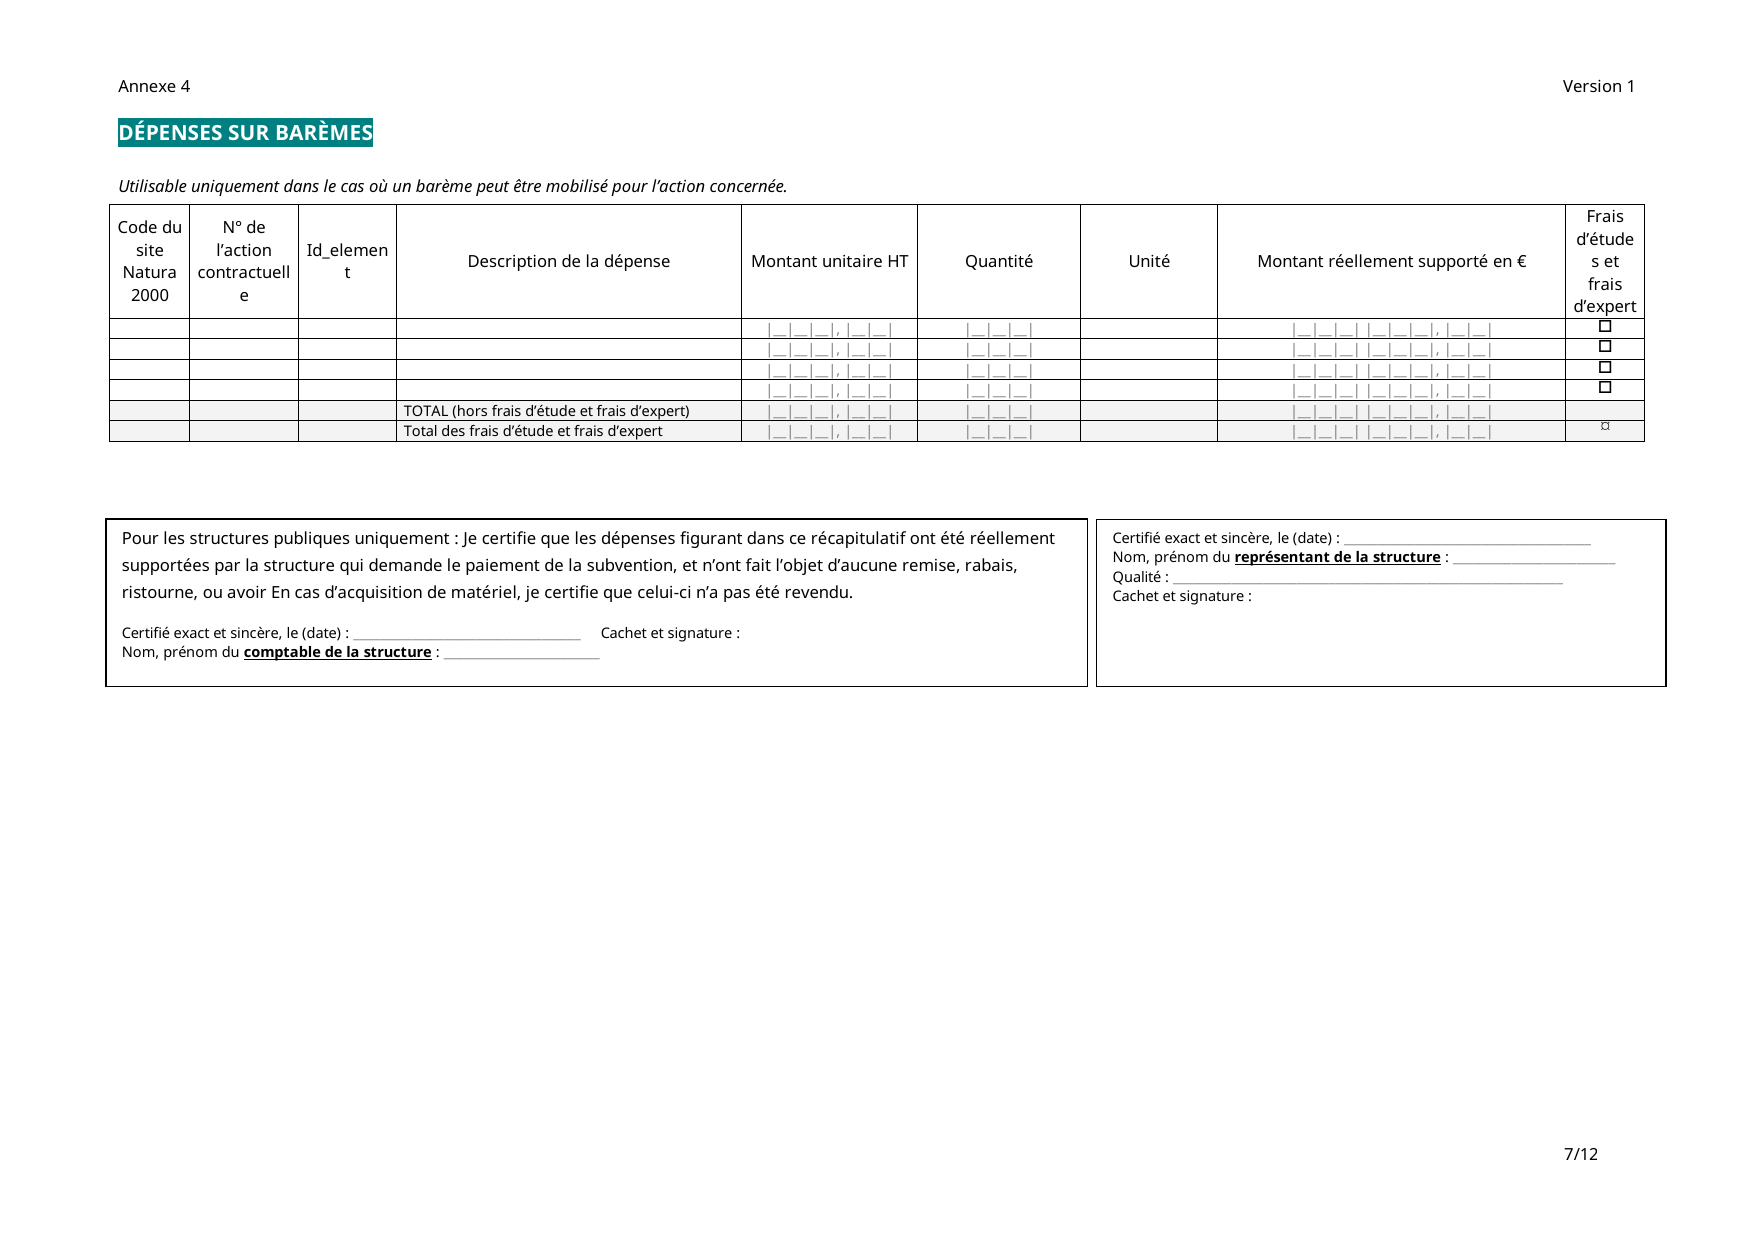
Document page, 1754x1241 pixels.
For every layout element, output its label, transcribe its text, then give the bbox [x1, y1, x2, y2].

table_cell |__|__|__| |__|__|__|, |__|__| [1218, 380, 1565, 399]
table_cell [190, 319, 298, 338]
table_cell |__|__|__|, |__|__| [742, 421, 917, 441]
table_cell [110, 380, 189, 399]
table_cell [397, 339, 741, 358]
table_cell  [1566, 319, 1644, 338]
table_cell |__|__|__|, |__|__| [742, 360, 917, 379]
table_cell [110, 401, 189, 420]
table_cell [1081, 380, 1217, 399]
table_cell  [1566, 360, 1644, 379]
table_cell |__|__|__| [918, 380, 1080, 399]
text Dépenses sur barèmes [118, 118, 1636, 147]
table_cell [190, 380, 298, 399]
table_cell |__|__|__| |__|__|__|, |__|__| [1218, 319, 1565, 338]
table_cell [397, 319, 741, 338]
table_cell [1566, 401, 1644, 420]
text Utilisable uniquement dans le cas où un barème peut être mobilisé pour l’action concernée. [118, 175, 1636, 198]
table_cell [110, 360, 189, 379]
table_cell [110, 339, 189, 358]
table_cell |__|__|__|, |__|__| [742, 380, 917, 399]
table_cell [299, 380, 396, 399]
table_cell [190, 421, 298, 441]
table_cell |__|__|__|, |__|__| [742, 339, 917, 358]
table_cell |__|__|__| |__|__|__|, |__|__| [1218, 421, 1565, 441]
table_cell Total des frais d’étude et frais d’expert [397, 421, 741, 441]
table_cell TOTAL (hors frais d’étude et frais d’expert) [397, 401, 741, 420]
table_cell [1081, 339, 1217, 358]
table_cell [397, 380, 741, 399]
table_cell  [1566, 339, 1644, 358]
table_cell |__|__|__| [918, 319, 1080, 338]
table_cell |__|__|__| [918, 401, 1080, 420]
text Pour les structures publiques uniquement : Je certifie que les dépenses figurant dans ce récapitulatif ont été réellement supportées par la structure qui demande le paiement de la subvention, et n’ont fait l’objet d’aucune remise, rabais, ristourne, ou avoir En cas d’acquisition de matériel, je certifie que celui-ci n’a pas été revendu. [122, 527, 1071, 603]
table_cell [110, 421, 189, 441]
table_cell |__|__|__| [918, 339, 1080, 358]
table_header Frais d’études et frais d’expert [1566, 205, 1644, 317]
table_cell [1081, 401, 1217, 420]
table_cell [110, 319, 189, 338]
table_header Unité [1081, 205, 1217, 317]
table_header Montant unitaire HT [742, 205, 917, 317]
text Certifié exact et sincère, le (date) : ___________________________________ Cachet et signature : [122, 623, 1071, 642]
text Qualité : ____________________________________________________________ [1112, 567, 1650, 586]
table_cell [190, 339, 298, 358]
table_cell [299, 319, 396, 338]
table_header Montant réellement supporté en € [1218, 205, 1565, 317]
table_cell [190, 401, 298, 420]
table_header Id_element [299, 205, 396, 317]
text Nom, prénom du comptable de la structure : ________________________ [122, 642, 1071, 662]
table_cell |__|__|__| [918, 421, 1080, 441]
table_cell |__|__|__|, |__|__| [742, 401, 917, 420]
table_cell |__|__|__| |__|__|__|, |__|__| [1218, 401, 1565, 420]
table_cell |__|__|__| |__|__|__|, |__|__| [1218, 360, 1565, 379]
table_header N° de l’action contractuelle [190, 205, 298, 317]
table_cell |__|__|__| |__|__|__|, |__|__| [1218, 339, 1565, 358]
text Nom, prénom du représentant de la structure : _________________________ [1112, 547, 1650, 567]
table_header Description de la dépense [397, 205, 741, 317]
table_cell [1081, 319, 1217, 338]
table_cell [1081, 421, 1217, 441]
table_cell [299, 339, 396, 358]
table_header Code du site Natura 2000 [110, 205, 189, 317]
table_cell |__|__|__|, |__|__| [742, 319, 917, 338]
table_cell [397, 360, 741, 379]
table_cell [299, 360, 396, 379]
table_header Quantité [918, 205, 1080, 317]
table_cell [1081, 360, 1217, 379]
text Certifié exact et sincère, le (date) : ______________________________________ [1112, 528, 1650, 547]
table_cell  [1566, 380, 1644, 399]
table_cell |__|__|__| [918, 360, 1080, 379]
table_cell  [1566, 421, 1644, 441]
table_cell [299, 401, 396, 420]
table_cell [299, 421, 396, 441]
table_cell [190, 360, 298, 379]
text Cachet et signature : [1112, 586, 1650, 606]
